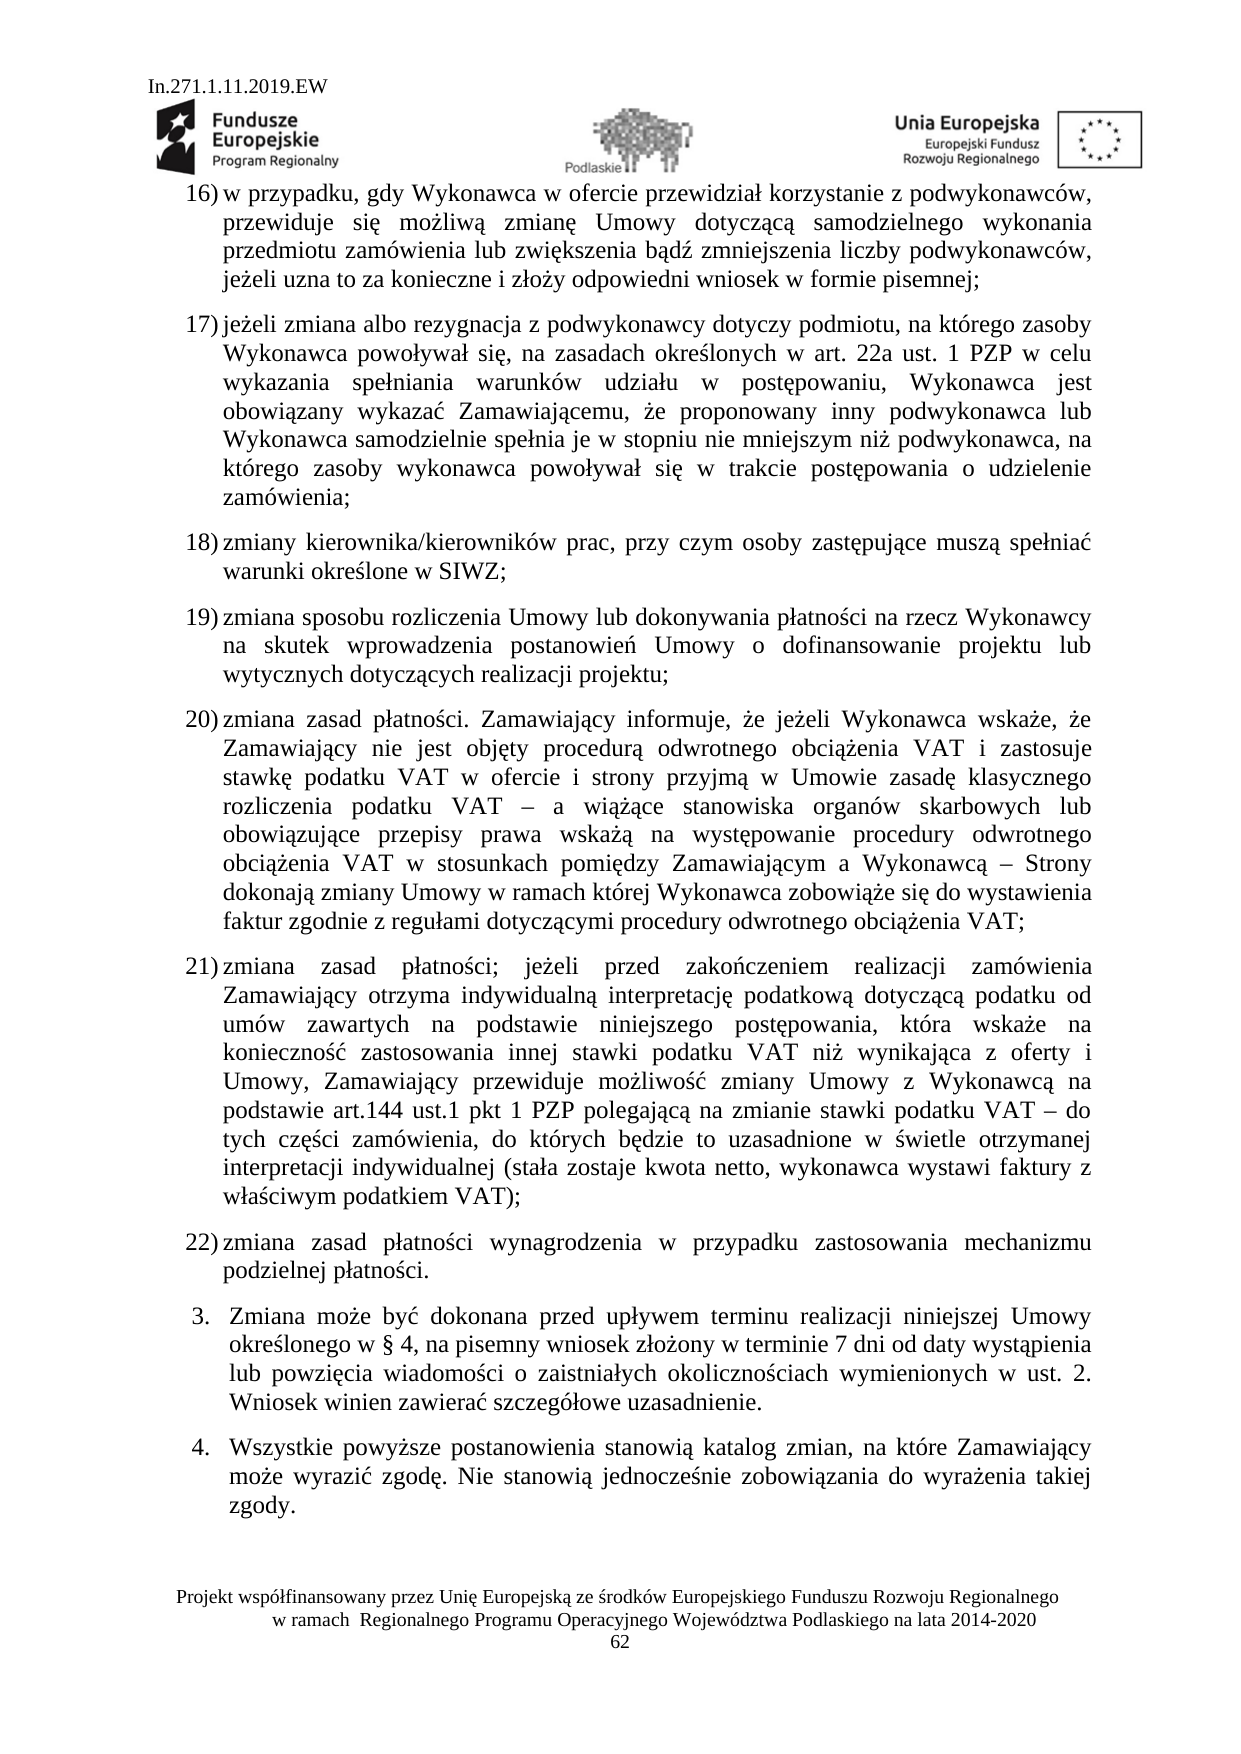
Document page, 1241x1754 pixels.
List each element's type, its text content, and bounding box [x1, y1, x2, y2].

list zmiana sposobu rozliczenia Umowy lub dokonywania płatności na rzecz Wykonawcy na skutek wprowadzenia postanowień Umowy o dofinansowanie projektu lub wytycznych dotyczących realizacji projektu; [185, 602, 1092, 688]
list jeżeli zmiana albo rezygnacja z podwykonawcy dotyczy podmiotu, na którego zasoby Wykonawca powoływał się, na zasadach określonych w art. 22a ust. 1 PZP w celu wykazania spełniania warunków udziału w postępowaniu, Wykonawca jest obowiązany wykazać Zamawiającemu, że proponowany inny podwykonawca lub Wykonawca samodzielnie spełnia je w stopniu nie mniejszym niż podwykonawca, na którego zasoby wykonawca powoływał się w trakcie postępowania o udzielenie zamówienia; [185, 309, 1092, 511]
list w przypadku, gdy Wykonawca w ofercie przewidział korzystanie z podwykonawców, przewiduje się możliwą zmianę Umowy dotyczącą samodzielnego wykonania przedmiotu zamówienia lub zwiększenia bądź zmniejszenia liczby podwykonawców, jeżeli uzna to za konieczne i złoży odpowiedni wniosek w formie pisemnej; [185, 178, 1092, 293]
list zmiana zasad płatności; jeżeli przed zakończeniem realizacji zamówienia Zamawiający otrzyma indywidualną interpretację podatkową dotyczącą podatku od umów zawartych na podstawie niniejszego postępowania, która wskaże na konieczność zastosowania innej stawki podatku VAT niż wynikająca z oferty i Umowy, Zamawiający przewiduje możliwość zmiany Umowy z Wykonawcą na podstawie art.144 ust.1 pkt 1 PZP polegającą na zmianie stawki podatku VAT – do tych części zamówienia, do których będzie to uzasadnione w świetle otrzymanej interpretacji indywidualnej (stała zostaje kwota netto, wykonawca wystawi faktury z właściwym podatkiem VAT); [185, 951, 1092, 1210]
list zmiana zasad płatności. Zamawiający informuje, że jeżeli Wykonawca wskaże, że Zamawiający nie jest objęty procedurą odwrotnego obciążenia VAT i zastosuje stawkę podatku VAT w ofercie i strony przyjmą w Umowie zasadę klasycznego rozliczenia podatku VAT – a wiążące stanowiska organów skarbowych lub obowiązujące przepisy prawa wskażą na występowanie procedury odwrotnego obciążenia VAT w stosunkach pomiędzy Zamawiającym a Wykonawcą – Strony dokonają zmiany Umowy w ramach której Wykonawca zobowiąże się do wystawienia faktur zgodnie z regułami dotyczącymi procedury odwrotnego obciążenia VAT; [185, 704, 1092, 934]
list zmiana zasad płatności wynagrodzenia w przypadku zastosowania mechanizmu podzielnej płatności. [185, 1227, 1092, 1284]
list Zmiana może być dokonana przed upływem terminu realizacji niniejszej Umowy określonego w § 4, na pisemny wniosek złożony w terminie 7 dni od daty wystąpienia lub powzięcia wiadomości o zaistniałych okolicznościach wymienionych w ust. 2. Wniosek winien zawierać szczegółowe uzasadnienie. [191, 1301, 1092, 1416]
list Wszystkie powyższe postanowienia stanowią katalog zmian, na które Zamawiający może wyrazić zgodę. Nie stanowią jednocześnie zobowiązania do wyrażenia takiej zgody. [191, 1432, 1092, 1519]
list zmiany kierownika/kierowników prac, przy czym osoby zastępujące muszą spełniać warunki określone w SIWZ; [185, 527, 1092, 585]
